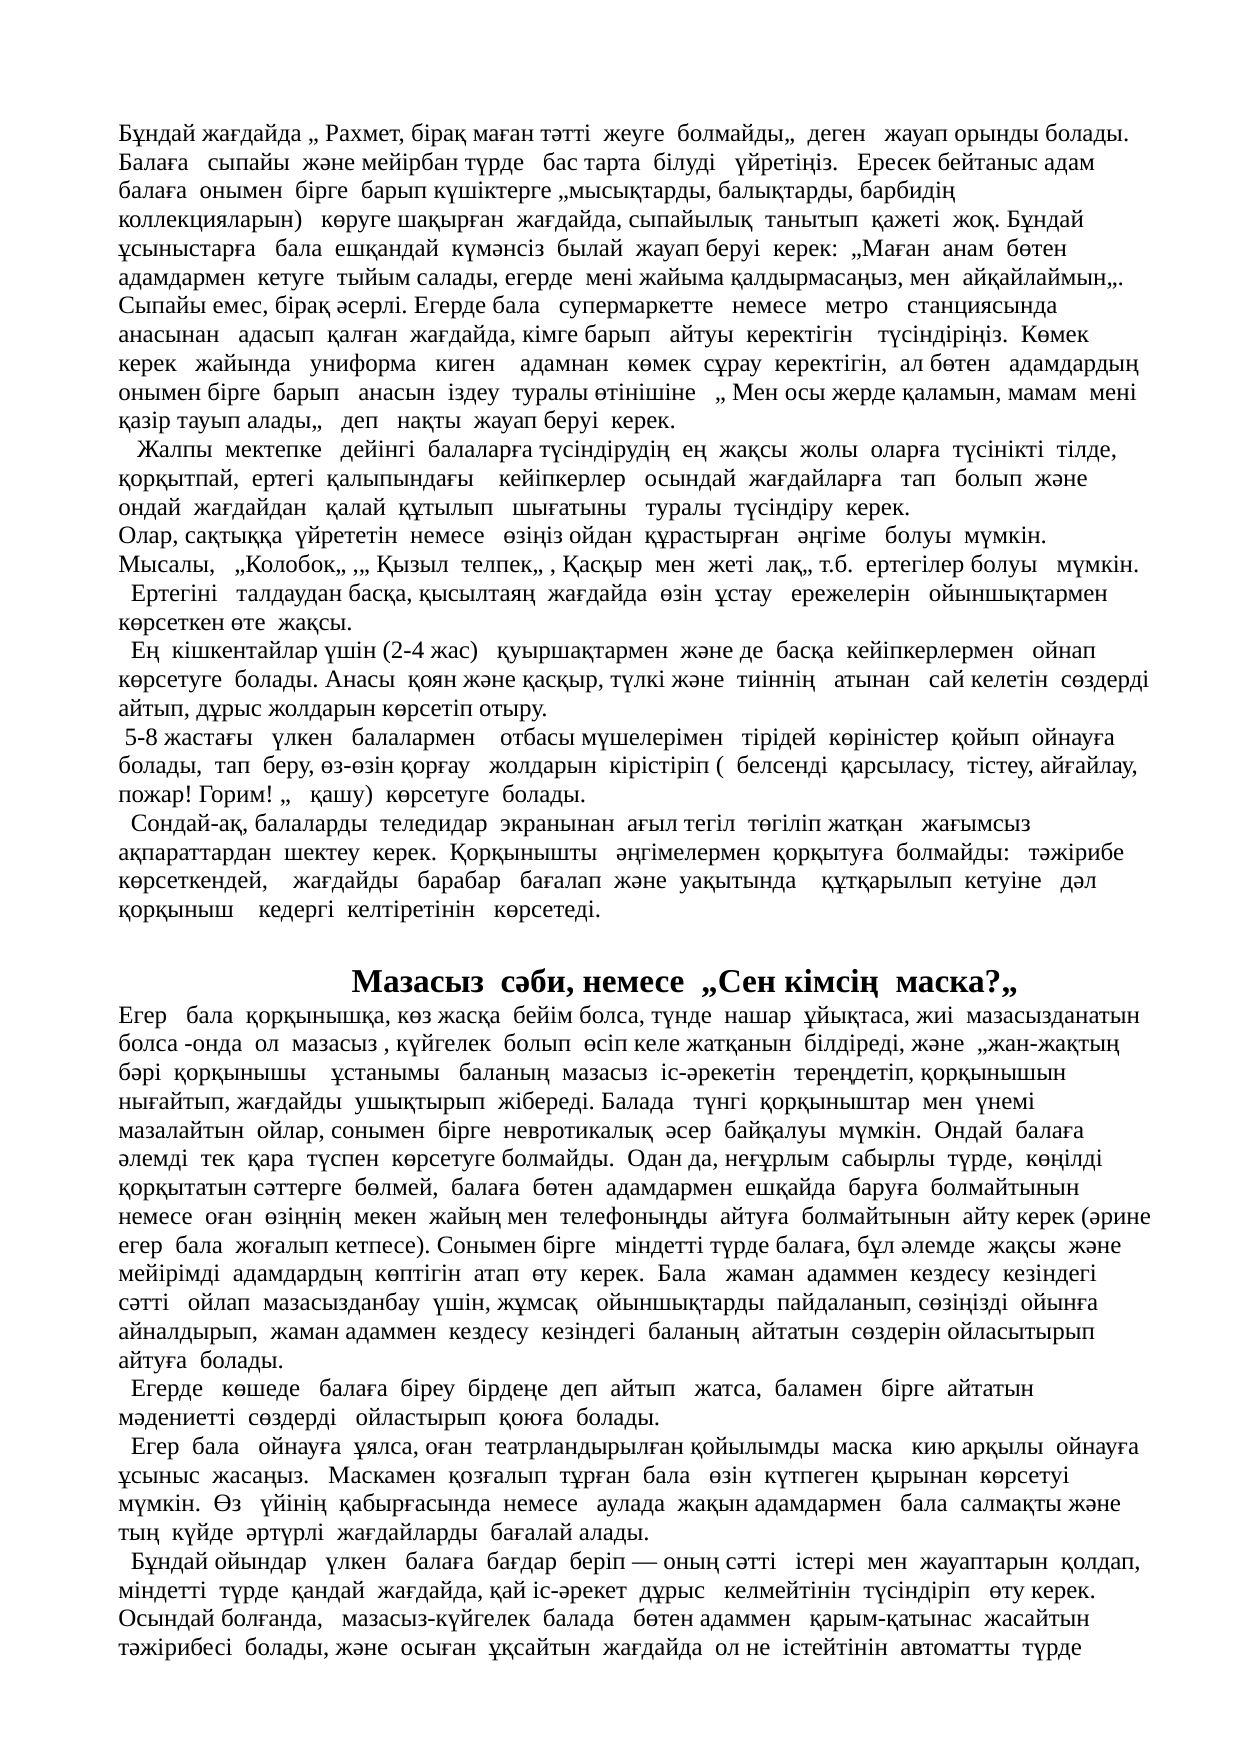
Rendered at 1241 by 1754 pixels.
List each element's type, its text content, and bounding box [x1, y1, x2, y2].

text Бұндай ойындар үлкен балаға бағдар беріп — оның сәтті істері мен жауаптарын қолдап, міндетті түрде қандай жағдайда, қай іс-әрекет дұрыс келмейтінін түсіндіріп өту керек. Осындай болғанда, мазасыз-күйгелек балада бөтен адаммен қарым-қатынас жасайтын тәжірибесі болады, және осыған ұқсайтын жағдайда ол не істейтінін автоматты түрде [118, 1546, 1152, 1661]
text Олар, сақтыққа үйрететін немесе өзіңіз ойдан құрастырған әңгіме болуы мүмкін. Мысалы, „Колобок„ ,„ Қызыл телпек„ , Қасқыр мен жеті лақ„ т.б. ертегілер болуы мүмкін. [118, 521, 1152, 578]
text Егер бала ойнауға ұялса, оған театрландырылған қойылымды маска кию арқылы ойнауға ұсыныс жасаңыз. Маскамен қозғалып тұрған бала өзін күтпеген қырынан көрсетуі мүмкін. Өз үйінің қабырғасында немесе аулада жақын адамдармен бала салмақты және тың күйде әртүрлі жағдайларды бағалай алады. [118, 1431, 1152, 1546]
text Жалпы мектепке дейінгі балаларға түсіндірудің ең жақсы жолы оларға түсінікті тілде, қорқытпай, ертегі қалыпындағы кейіпкерлер осындай жағдайларға тап болып және ондай жағдайдан қалай құтылып шығатыны туралы түсіндіру керек. [118, 434, 1152, 521]
text Ертегіні талдаудан басқа, қысылтаяң жағдайда өзін ұстау ережелерін ойыншықтармен көрсеткен өте жақсы. [118, 578, 1152, 636]
text Сондай-ақ, балаларды теледидар экранынан ағыл тегіл төгіліп жатқан жағымсыз ақпараттардан шектеу керек. Қорқынышты әңгімелермен қорқытуға болмайды: тәжірибе көрсеткендей, жағдайды барабар бағалап және уақытында құтқарылып кетуіне дәл қорқыныш кедергі келтіретінін көрсетеді. [118, 808, 1152, 923]
text Бұндай жағдайда „ Рахмет, бірақ маған тәтті жеуге болмайды„ деген жауап орынды болады. Балаға сыпайы және мейірбан түрде бас тарта білуді үйретіңіз. Ересек бейтаныс адам балаға онымен бірге барып күшіктерге „мысықтарды, балықтарды, барбидің коллекцияларын) көруге шақырған жағдайда, сыпайылық танытып қажеті жоқ. Бұндай ұсыныстарға бала ешқандай күмәнсіз былай жауап беруі керек: „Маған анам бөтен адамдармен кетуге тыйым салады, егерде мені жайыма қалдырмасаңыз, мен айқайлаймын„. Сыпайы емес, бірақ әсерлі. Егерде бала супермаркетте немесе метро станциясында анасынан адасып қалған жағдайда, кімге барып айтуы керектігін түсіндіріңіз. Көмек керек жайында униформа киген адамнан көмек сұрау керектігін, ал бөтен адамдардың онымен бірге барып анасын іздеу туралы өтінішіне „ Мен осы жерде қаламын, мамам мені қазір тауып алады„ деп нақты жауап беруі керек. [118, 118, 1152, 434]
text Ең кішкентайлар үшін (2-4 жас) қуыршақтармен және де басқа кейіпкерлермен ойнап көрсетуге болады. Анасы қоян және қасқыр, түлкі және тиіннің атынан сай келетін сөздерді айтып, дұрыс жолдарын көрсетіп отыру. [118, 636, 1152, 722]
text Мазасыз сәби, немесе „Сен кімсің маска?„ [118, 961, 1152, 1000]
text Егерде көшеде балаға біреу бірдеңе деп айтып жатса, баламен бірге айтатын мәдениетті сөздерді ойластырып қоюға болады. [118, 1373, 1152, 1431]
text 5-8 жастағы үлкен балалармен отбасы мүшелерімен тірідей көріністер қойып ойнауға болады, тап беру, өз-өзін қорғау жолдарын кірістіріп ( белсенді қарсыласу, тістеу, айғайлау, пожар! Горим! „ қашу) көрсетуге болады. [118, 722, 1152, 808]
text Егер бала қорқынышқа, көз жасқа бейім болса, түнде нашар ұйықтаса, жиі мазасызданатын болса -онда ол мазасыз , күйгелек болып өсіп келе жатқанын білдіреді, және „жан-жақтың бәрі қорқынышы ұстанымы баланың мазасыз іс-әрекетін тереңдетіп, қорқынышын нығайтып, жағдайды ушықтырып жібереді. Балада түнгі қорқыныштар мен үнемі мазалайтын ойлар, сонымен бірге невротикалық әсер байқалуы мүмкін. Ондай балаға әлемді тек қара түспен көрсетуге болмайды. Одан да, неғұрлым сабырлы түрде, көңілді қорқытатын сәттерге бөлмей, балаға бөтен адамдармен ешқайда баруға болмайтынын немесе оған өзіңнің мекен жайың мен телефоныңды айтуға болмайтынын айту керек (әрине егер бала жоғалып кетпесе). Сонымен бірге міндетті түрде балаға, бұл әлемде жақсы және мейірімді адамдардың көптігін атап өту керек. Бала жаман адаммен кездесу кезіндегі сәтті ойлап мазасызданбау үшін, жұмсақ ойыншықтарды пайдаланып, сөзіңізді ойынға айналдырып, жаман адаммен кездесу кезіндегі баланың айтатын сөздерін ойласытырып айтуға болады. [118, 1000, 1152, 1373]
